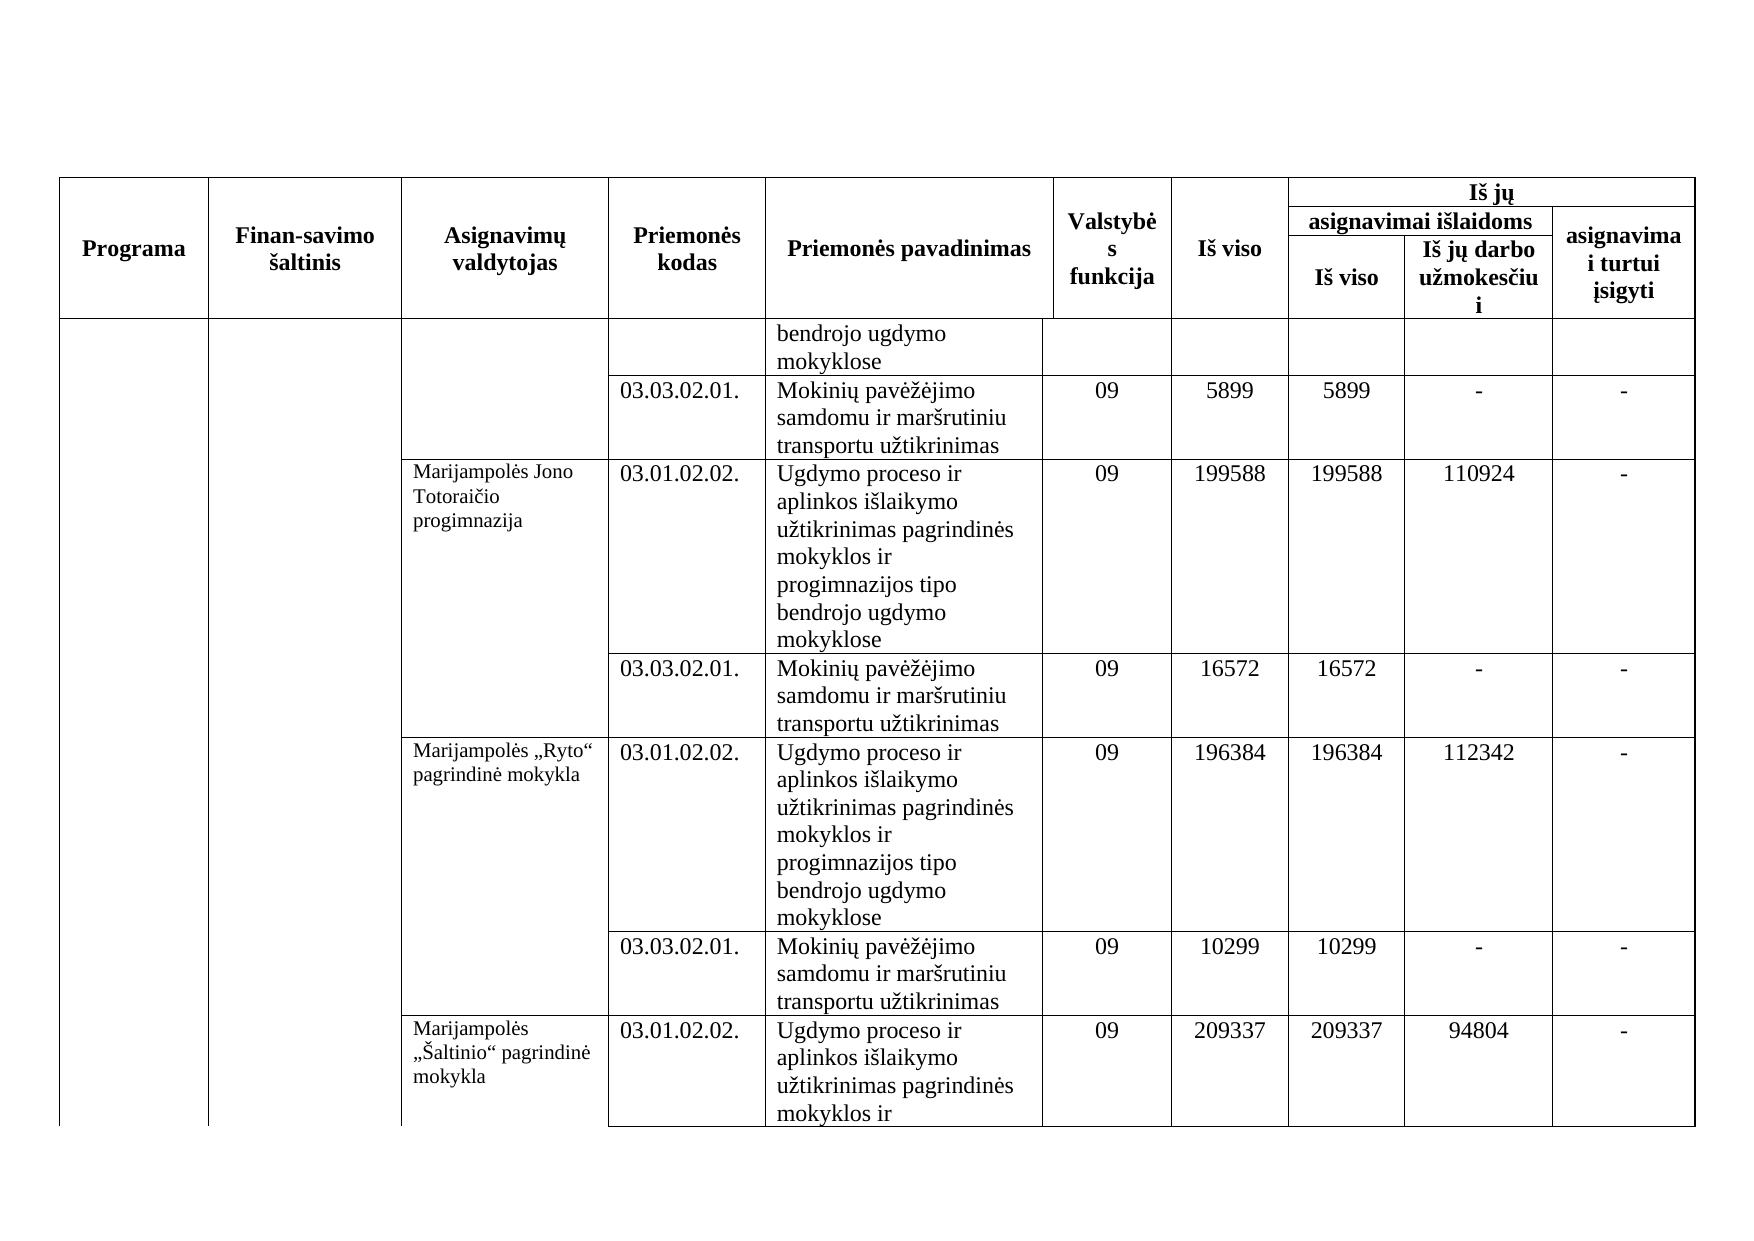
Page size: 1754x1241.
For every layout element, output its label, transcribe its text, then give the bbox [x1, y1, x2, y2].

table_cell Marijampolės „Šaltinio“ pagrindinė mokykla [402, 1016, 608, 1126]
table_cell [60, 459, 208, 653]
table_cell Iš jų darbo užmokesčiui [1405, 236, 1552, 318]
table_cell 09 [1043, 738, 1171, 931]
table_cell - [1553, 376, 1694, 458]
table_cell [209, 319, 401, 374]
table_cell [60, 375, 208, 458]
table_cell 209337 [1172, 1016, 1288, 1126]
table_cell - [1553, 1016, 1694, 1126]
table_cell [402, 319, 608, 374]
table_cell Marijampolės „Ryto“ pagrindinė mokykla [402, 738, 608, 931]
table_cell Mokinių pavėžėjimo samdomu ir maršrutiniu transportu užtikrinimas [766, 932, 1042, 1015]
table_cell [209, 653, 401, 737]
table_cell 199588 [1289, 460, 1404, 653]
table_cell 03.01.02.02. [609, 1016, 765, 1126]
table_cell 09 [1043, 932, 1171, 1015]
table_cell 09 [1043, 654, 1171, 737]
table_header Programa [60, 178, 208, 318]
table_cell [402, 931, 608, 1015]
table_cell [60, 319, 208, 374]
table_cell - [1405, 654, 1552, 737]
table_cell [1289, 319, 1404, 374]
table_cell 16572 [1172, 654, 1288, 737]
table_cell 196384 [1172, 738, 1288, 931]
table_cell 110924 [1405, 460, 1552, 653]
table_cell Mokinių pavėžėjimo samdomu ir maršrutiniu transportu užtikrinimas [766, 654, 1042, 737]
table_cell bendrojo ugdymo mokyklose [766, 319, 1042, 374]
table_cell [1405, 319, 1552, 374]
table_header Asignavimų valdytojas [402, 178, 608, 318]
table_cell [60, 737, 208, 931]
table_cell - [1553, 319, 1694, 374]
table_cell 199588 [1172, 460, 1288, 653]
table_header Valstybės funkcija [1054, 178, 1171, 318]
table_cell - [1553, 932, 1694, 1015]
table_cell 03.03.02.01. [609, 376, 765, 458]
table_cell 5899 [1172, 376, 1288, 458]
table_cell asignavimai turtui įsigyti [1553, 207, 1694, 318]
table_cell [60, 1015, 208, 1126]
table_header Priemonės kodas [609, 178, 765, 318]
table_cell Iš viso [1289, 236, 1404, 318]
table_cell [209, 737, 401, 931]
table_cell Mokinių pavėžėjimo samdomu ir maršrutiniu transportu užtikrinimas [766, 376, 1042, 458]
table_cell [209, 459, 401, 653]
table_cell - [1405, 932, 1552, 1015]
table_header Priemonės pavadinimas [766, 178, 1053, 318]
table_cell [60, 653, 208, 737]
table_cell [209, 1015, 401, 1126]
table_cell 94804 [1405, 1016, 1552, 1126]
table_header Iš jų [1289, 178, 1694, 206]
table_cell 09 [1043, 1016, 1171, 1126]
table_cell [209, 931, 401, 1015]
table_cell 209337 [1289, 1016, 1404, 1126]
table_cell 10299 [1289, 932, 1404, 1015]
table_cell Ugdymo proceso ir aplinkos išlaikymo užtikrinimas pagrindinės mokyklos ir progimnazijos tipo bendrojo ugdymo mokyklose [766, 738, 1042, 931]
table_cell 112342 [1405, 738, 1552, 931]
table_cell 03.01.02.02. [609, 460, 765, 653]
table_cell 09 [1043, 460, 1171, 653]
table_cell 03.03.02.01. [609, 932, 765, 1015]
table_cell 196384 [1289, 738, 1404, 931]
table_cell - [1553, 460, 1694, 653]
table_cell [402, 653, 608, 737]
table_cell 16572 [1289, 654, 1404, 737]
table_cell [1172, 319, 1288, 374]
table_cell 10299 [1172, 932, 1288, 1015]
table_cell - [1405, 376, 1552, 458]
table_cell Ugdymo proceso ir aplinkos išlaikymo užtikrinimas pagrindinės mokyklos ir [766, 1016, 1042, 1126]
table_header Iš viso [1172, 178, 1288, 318]
table_cell Marijampolės Jono Totoraičio progimnazija [402, 460, 608, 653]
table_cell 5899 [1289, 376, 1404, 458]
table_cell Ugdymo proceso ir aplinkos išlaikymo užtikrinimas pagrindinės mokyklos ir progimnazijos tipo bendrojo ugdymo mokyklose [766, 460, 1042, 653]
table_cell - [1553, 738, 1694, 931]
table_header Finan-savimo šaltinis [209, 178, 401, 318]
table_cell [1043, 319, 1171, 374]
table_cell - [1553, 654, 1694, 737]
table_cell asignavimai išlaidoms [1289, 207, 1552, 234]
table_cell [60, 931, 208, 1015]
table_cell 03.03.02.01. [609, 654, 765, 737]
table_cell [402, 375, 608, 458]
table_cell 03.01.02.02. [609, 738, 765, 931]
table_cell 09 [1043, 376, 1171, 458]
table_cell [609, 319, 765, 374]
table_cell [209, 375, 401, 458]
